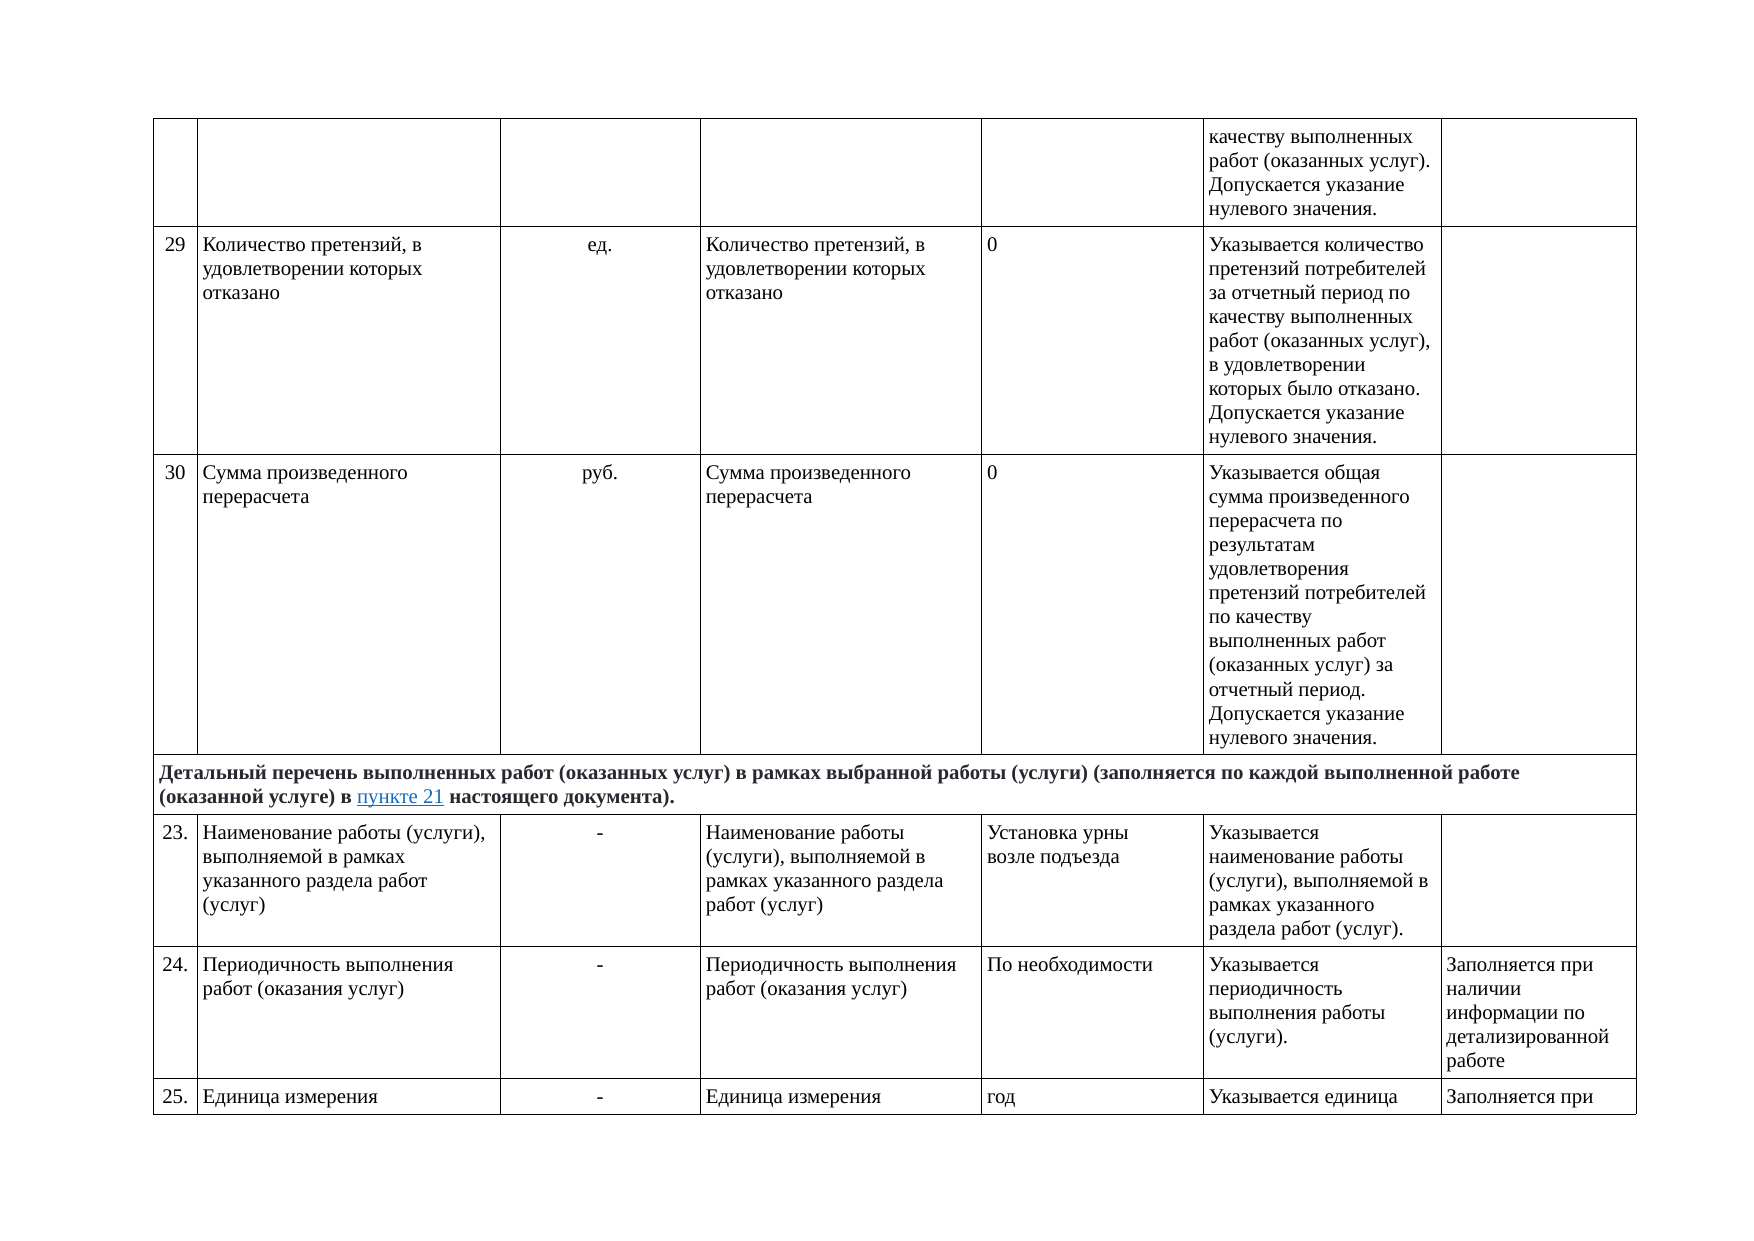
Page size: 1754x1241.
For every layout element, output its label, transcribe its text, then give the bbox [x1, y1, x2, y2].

table_cell [1442, 815, 1636, 946]
table_cell [154, 119, 197, 226]
table_cell По необходимости [982, 947, 1203, 1078]
table_cell Количество претензий, в удовлетворении которых отказано [701, 227, 981, 454]
table_cell 0 [982, 227, 1203, 454]
table_cell - [501, 1079, 700, 1113]
table_cell [1442, 119, 1636, 226]
table_cell Наименование работы (услуги), выполняемой в рамках указанного раздела работ (услуг) [701, 815, 981, 946]
table_cell [1442, 227, 1636, 454]
table_cell 30 [154, 455, 197, 754]
table_cell Указывается периодичность выполнения работы (услуги). [1204, 947, 1441, 1078]
table_cell качеству выполненных работ (оказанных услуг). Допускается указание нулевого значения. [1204, 119, 1441, 226]
table_cell [198, 119, 500, 226]
table_cell Указывается количество претензий потребителей за отчетный период по качеству выполненных работ (оказанных услуг), в удовлетворении которых было отказано. Допускается указание нулевого значения. [1204, 227, 1441, 454]
table_cell 29 [154, 227, 197, 454]
table_cell Указывается наименование работы (услуги), выполняемой в рамках указанного раздела работ (услуг). [1204, 815, 1441, 946]
table_cell Периодичность выполнения работ (оказания услуг) [198, 947, 500, 1078]
table_cell Заполняется при [1442, 1079, 1636, 1113]
table_cell Детальный перечень выполненных работ (оказанных услуг) в рамках выбранной работы (услуги) (заполняется по каждой выполненной работе (оказанной услуге) в пункте 21 настоящего документа). [154, 755, 1636, 814]
table_cell 24. [154, 947, 197, 1078]
table_cell Единица измерения [198, 1079, 500, 1113]
table_cell Установка урны возле подъезда [982, 815, 1203, 946]
table_cell год [982, 1079, 1203, 1113]
table_cell 0 [982, 455, 1203, 754]
table_cell ед. [501, 227, 700, 454]
table_cell 23. [154, 815, 197, 946]
table_cell Указывается единица [1204, 1079, 1441, 1113]
table_cell Указывается общая сумма произведенного перерасчета по результатам удовлетворения претензий потребителей по качеству выполненных работ (оказанных услуг) за отчетный период. Допускается указание нулевого значения. [1204, 455, 1441, 754]
table_cell [501, 119, 700, 226]
table_cell 25. [154, 1079, 197, 1113]
table_cell [1442, 455, 1636, 754]
table_cell [701, 119, 981, 226]
table_cell Заполняется при наличии информации по детализированной работе [1442, 947, 1636, 1078]
table_cell Сумма произведенного перерасчета [198, 455, 500, 754]
table_cell - [501, 947, 700, 1078]
table_cell Наименование работы (услуги), выполняемой в рамках указанного раздела работ (услуг) [198, 815, 500, 946]
table_cell Единица измерения [701, 1079, 981, 1113]
table_cell руб. [501, 455, 700, 754]
table_cell Периодичность выполнения работ (оказания услуг) [701, 947, 981, 1078]
table_cell Сумма произведенного перерасчета [701, 455, 981, 754]
table_cell Количество претензий, в удовлетворении которых отказано [198, 227, 500, 454]
table_cell - [501, 815, 700, 946]
table_cell [982, 119, 1203, 226]
